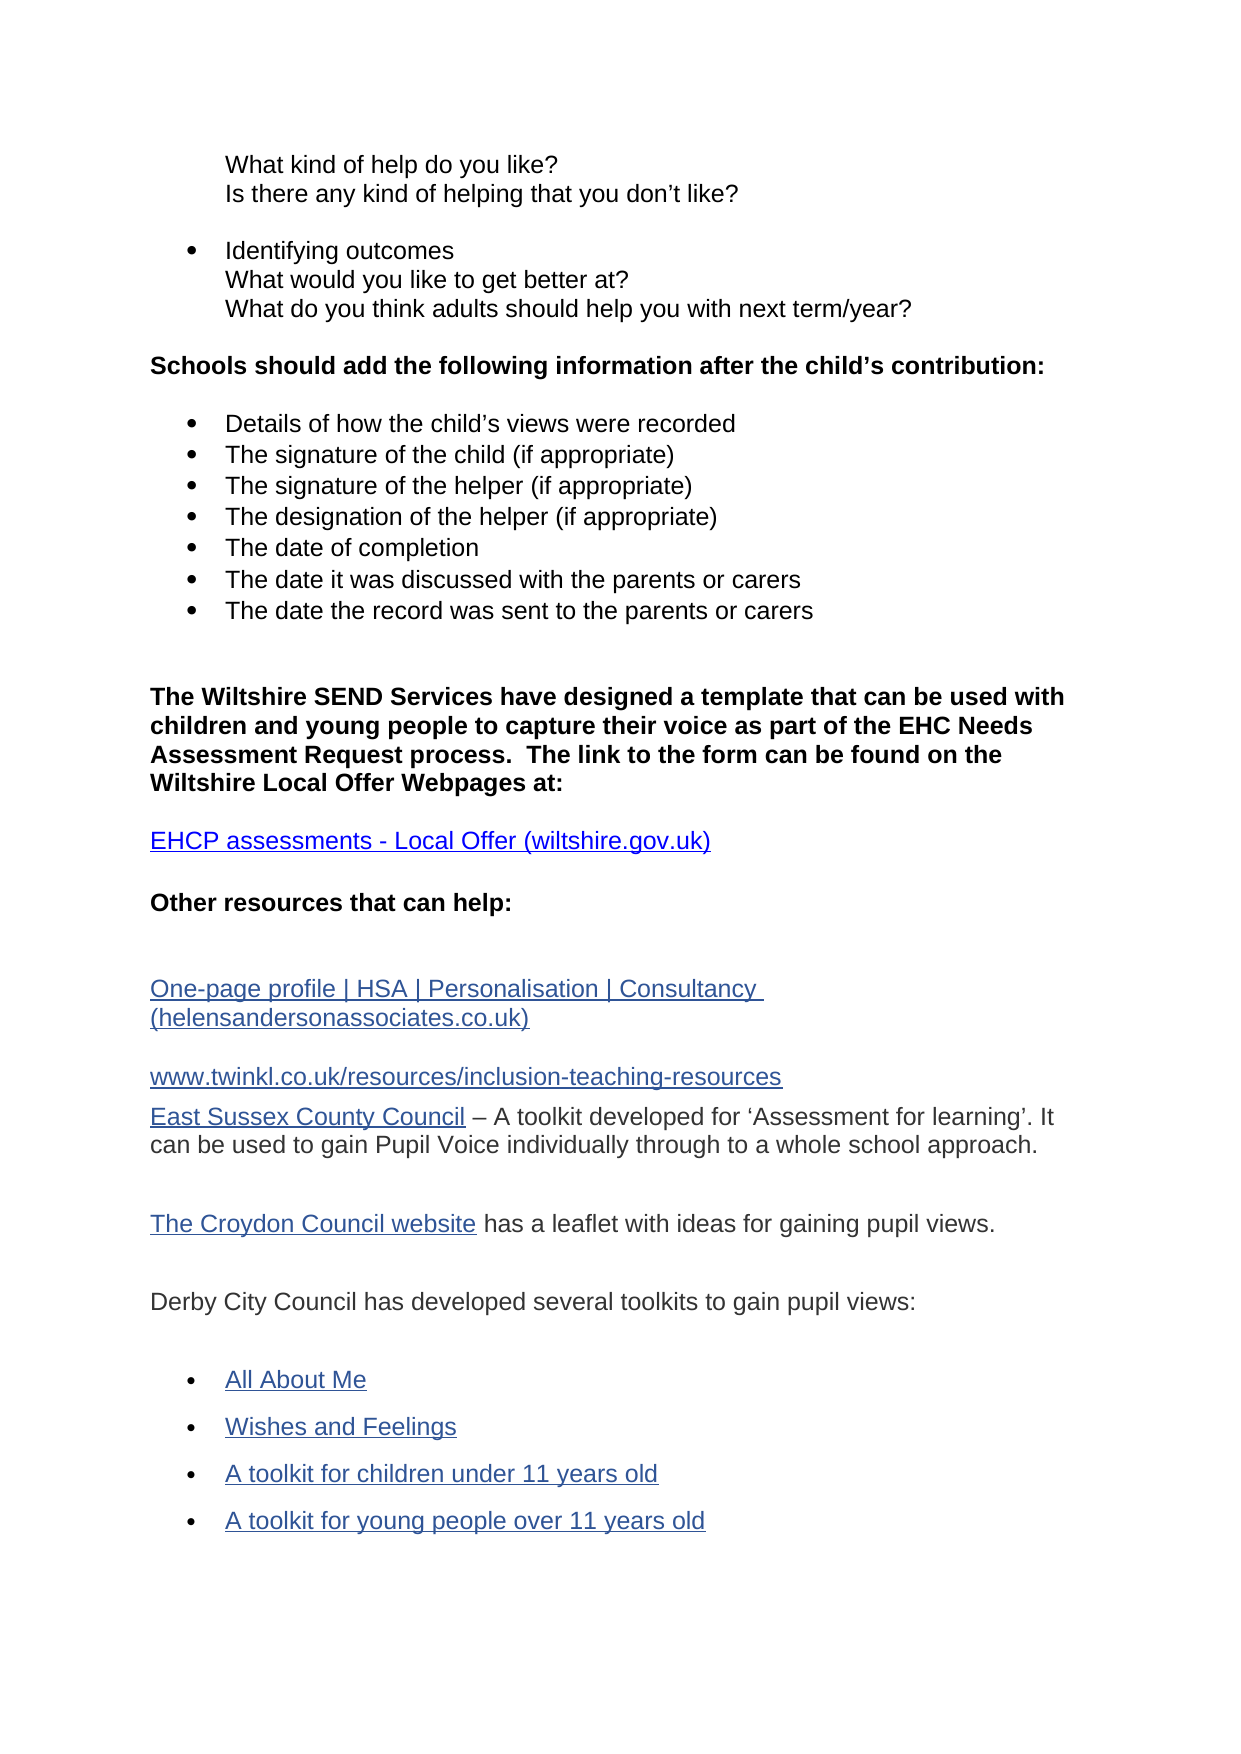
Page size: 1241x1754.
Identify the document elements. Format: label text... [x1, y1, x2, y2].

list The signature of the helper (if appropriate) [187, 471, 1090, 500]
text What kind of help do you like? [225, 150, 1090, 179]
text Derby City Council has developed several toolkits to gain pupil views: [150, 1287, 1090, 1316]
text Other resources that can help: [150, 888, 1090, 917]
text Schools should add the following information after the child’s contribution: [150, 351, 1090, 380]
text One-page profile | HSA | Personalisation | Consultancy (helensandersonassociates.co.uk) [150, 974, 1090, 1032]
text The Croydon Council website has a leaflet with ideas for gaining pupil views. [150, 1208, 1090, 1237]
list A toolkit for children under 11 years old [187, 1459, 1090, 1488]
list The date the record was sent to the parents or carers [187, 596, 1090, 624]
list The signature of the child (if appropriate) [187, 440, 1090, 469]
list Details of how the child’s views were recorded [187, 409, 1090, 438]
text EHCP assessments - Local Offer (wiltshire.gov.uk) [150, 826, 1090, 854]
text www.twinkl.co.uk/resources/inclusion-teaching-resources [150, 1062, 1090, 1091]
text Is there any kind of helping that you don’t like? [225, 179, 1090, 207]
list The designation of the helper (if appropriate) [187, 502, 1090, 531]
text The Wiltshire SEND Services have designed a template that can be used with children and young people to capture their voice as part of the EHC Needs Assessment Request process. The link to the form can be found on the Wiltshire Local Offer Webpages at: [150, 682, 1090, 797]
list The date of completion [187, 533, 1090, 562]
list The date it was discussed with the parents or carers [187, 564, 1090, 593]
text What do you think adults should help you with next term/year? [225, 294, 1090, 323]
text East Sussex County Council – A toolkit developed for ‘Assessment for learning’. It can be used to gain Pupil Voice individually through to a whole school approach. [150, 1102, 1090, 1159]
list All About Me [187, 1365, 1090, 1394]
list Identifying outcomes [187, 236, 1090, 265]
text What would you like to get better at? [225, 265, 1090, 294]
list Wishes and Feelings [187, 1412, 1090, 1441]
list A toolkit for young people over 11 years old [187, 1506, 1090, 1535]
